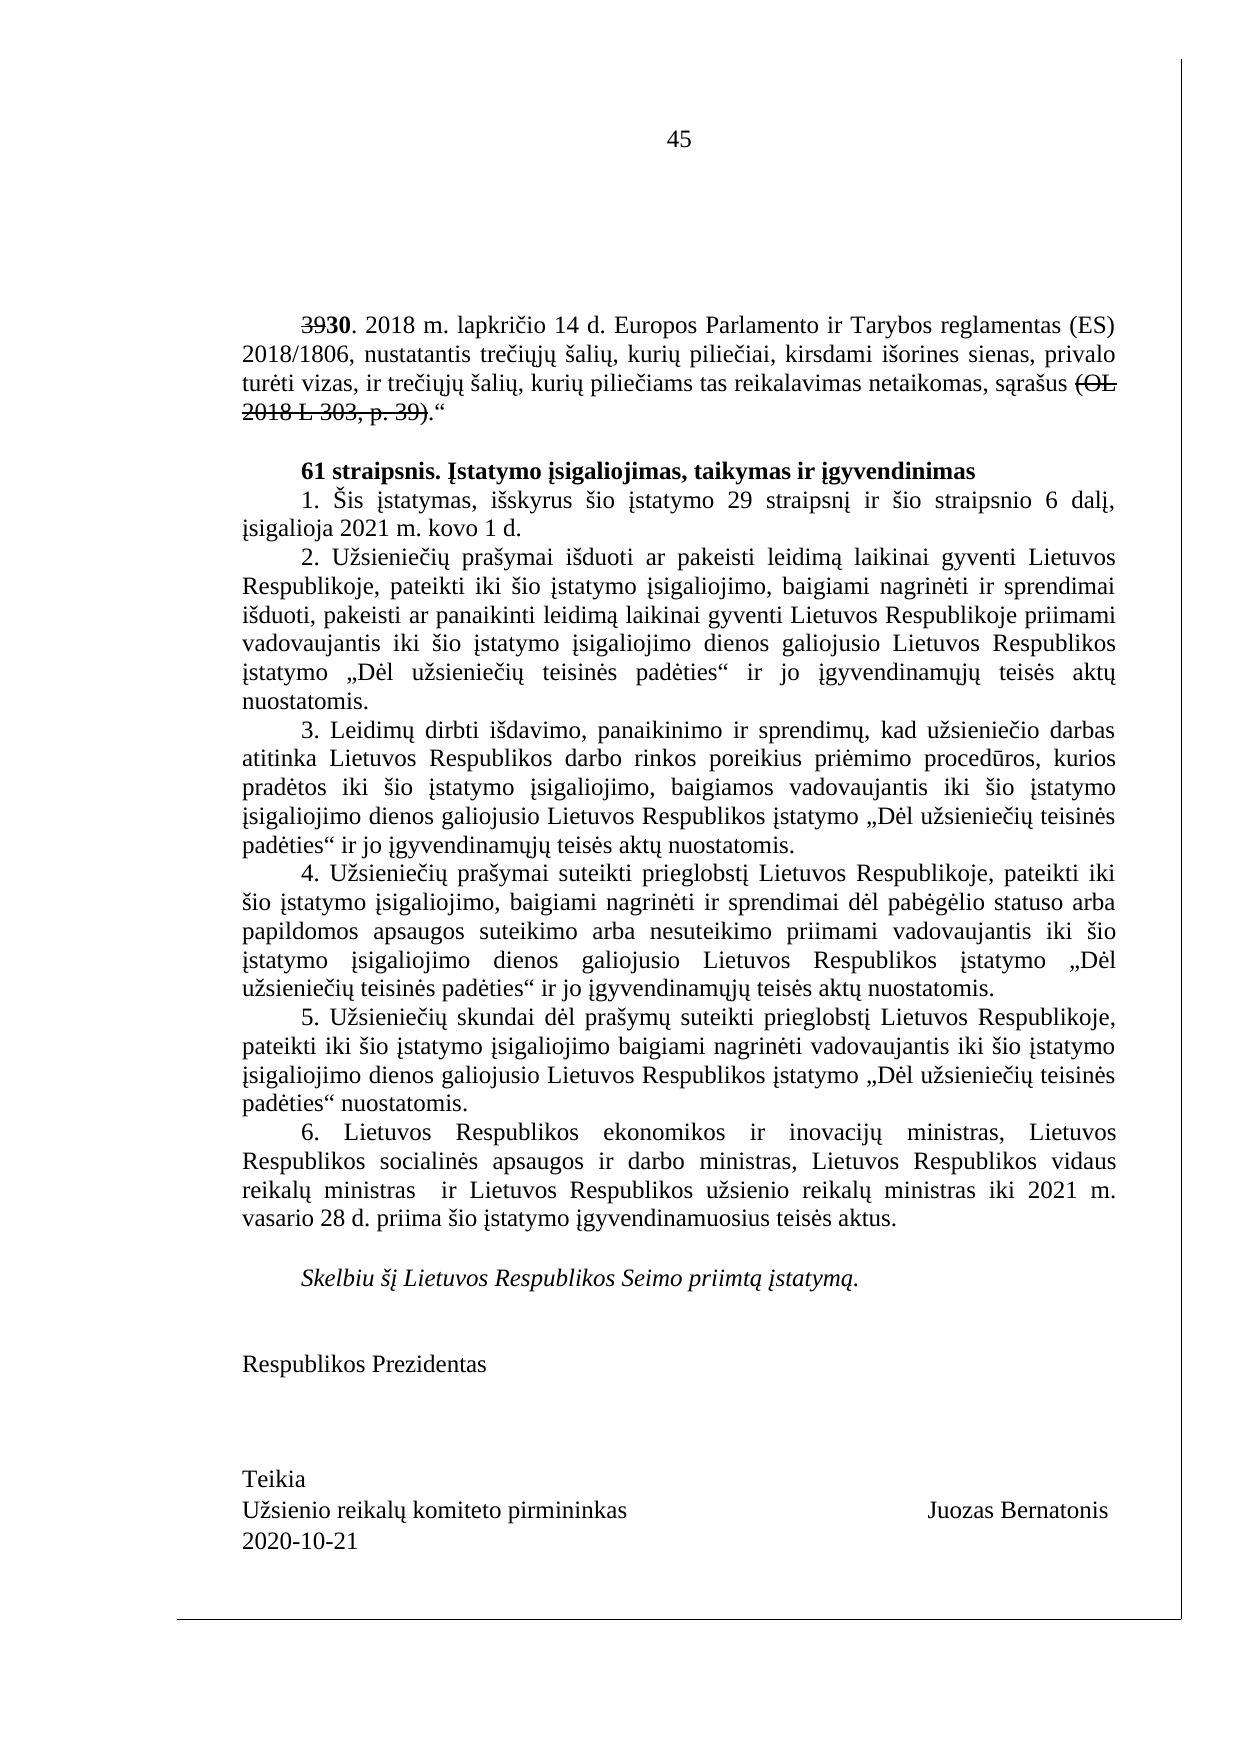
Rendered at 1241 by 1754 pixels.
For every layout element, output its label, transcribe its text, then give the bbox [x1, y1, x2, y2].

text 6. Lietuvos Respublikos ekonomikos ir inovacijų ministras, Lietuvos Respublikos socialinės apsaugos ir darbo ministras, Lietuvos Respublikos vidaus reikalų ministras ir Lietuvos Respublikos užsienio reikalų ministras iki 2021 m. vasario 28 d. priima šio įstatymo įgyvendinamuosius teisės aktus. [177, 1117, 1181, 1198]
text Skelbiu šį Lietuvos Respublikos Seimo priimtą įstatymą. [177, 1198, 1181, 1292]
text 4. Užsieniečių prašymai suteikti prieglobstį Lietuvos Respublikoje, pateikti iki šio įstatymo įsigaliojimo, baigiami nagrinėti ir sprendimai dėl pabėgėlio statuso arba papildomos apsaugos suteikimo arba nesuteikimo priimami vadovaujantis iki šio įstatymo įsigaliojimo dienos galiojusio Lietuvos Respublikos įstatymo „Dėl užsieniečių teisinės padėties“ ir jo įgyvendinamųjų teisės aktų nuostatomis. [177, 858, 1181, 1002]
text 2. Užsieniečių prašymai išduoti ar pakeisti leidimą laikinai gyventi Lietuvos Respublikoje, pateikti iki šio įstatymo įsigaliojimo, baigiami nagrinėti ir sprendimai išduoti, pakeisti ar panaikinti leidimą laikinai gyventi Lietuvos Respublikoje priimami vadovaujantis iki šio įstatymo įsigaliojimo dienos galiojusio Lietuvos Respublikos įstatymo „Dėl užsieniečių teisinės padėties“ ir jo įgyvendinamųjų teisės aktų nuostatomis. [177, 542, 1181, 715]
text Užsienio reikalų komiteto pirmininkas Juozas Bernatonis [177, 1430, 1181, 1461]
text 3930. 2018 m. lapkričio 14 d. Europos Parlamento ir Tarybos reglamentas (ES) 2018/1806, nustatantis trečiųjų šalių, kurių piliečiai, kirsdami išorines sienas, privalo turėti vizas, ir trečiųjų šalių, kurių piliečiams tas reikalavimas netaikomas, sąrašus (OL 2018 L 303, p. 39).“ [177, 246, 1181, 391]
text 2020-10-21 [177, 1461, 1181, 1619]
text 1. Šis įstatymas, išskyrus šio įstatymo 29 straipsnį ir šio straipsnio 6 dalį, įsigalioja 2021 m. kovo 1 d. [177, 485, 1181, 542]
text 3. Leidimų dirbti išdavimo, panaikinimo ir sprendimų, kad užsieniečio darbas atitinka Lietuvos Respublikos darbo rinkos poreikius priėmimo procedūros, kurios pradėtos iki šio įstatymo įsigaliojimo, baigiamos vadovaujantis iki šio įstatymo įsigaliojimo dienos galiojusio Lietuvos Respublikos įstatymo „Dėl užsieniečių teisinės padėties“ ir jo įgyvendinamųjų teisės aktų nuostatomis. [177, 715, 1181, 858]
text Respublikos Prezidentas [177, 1349, 1181, 1378]
text 5. Užsieniečių skundai dėl prašymų suteikti prieglobstį Lietuvos Respublikoje, pateikti iki šio įstatymo įsigaliojimo baigiami nagrinėti vadovaujantis iki šio įstatymo įsigaliojimo dienos galiojusio Lietuvos Respublikos įstatymo „Dėl užsieniečių teisinės padėties“ nuostatomis. [177, 1002, 1181, 1117]
text 61 straipsnis. Įstatymo įsigaliojimas, taikymas ir įgyvendinimas [177, 391, 1181, 485]
